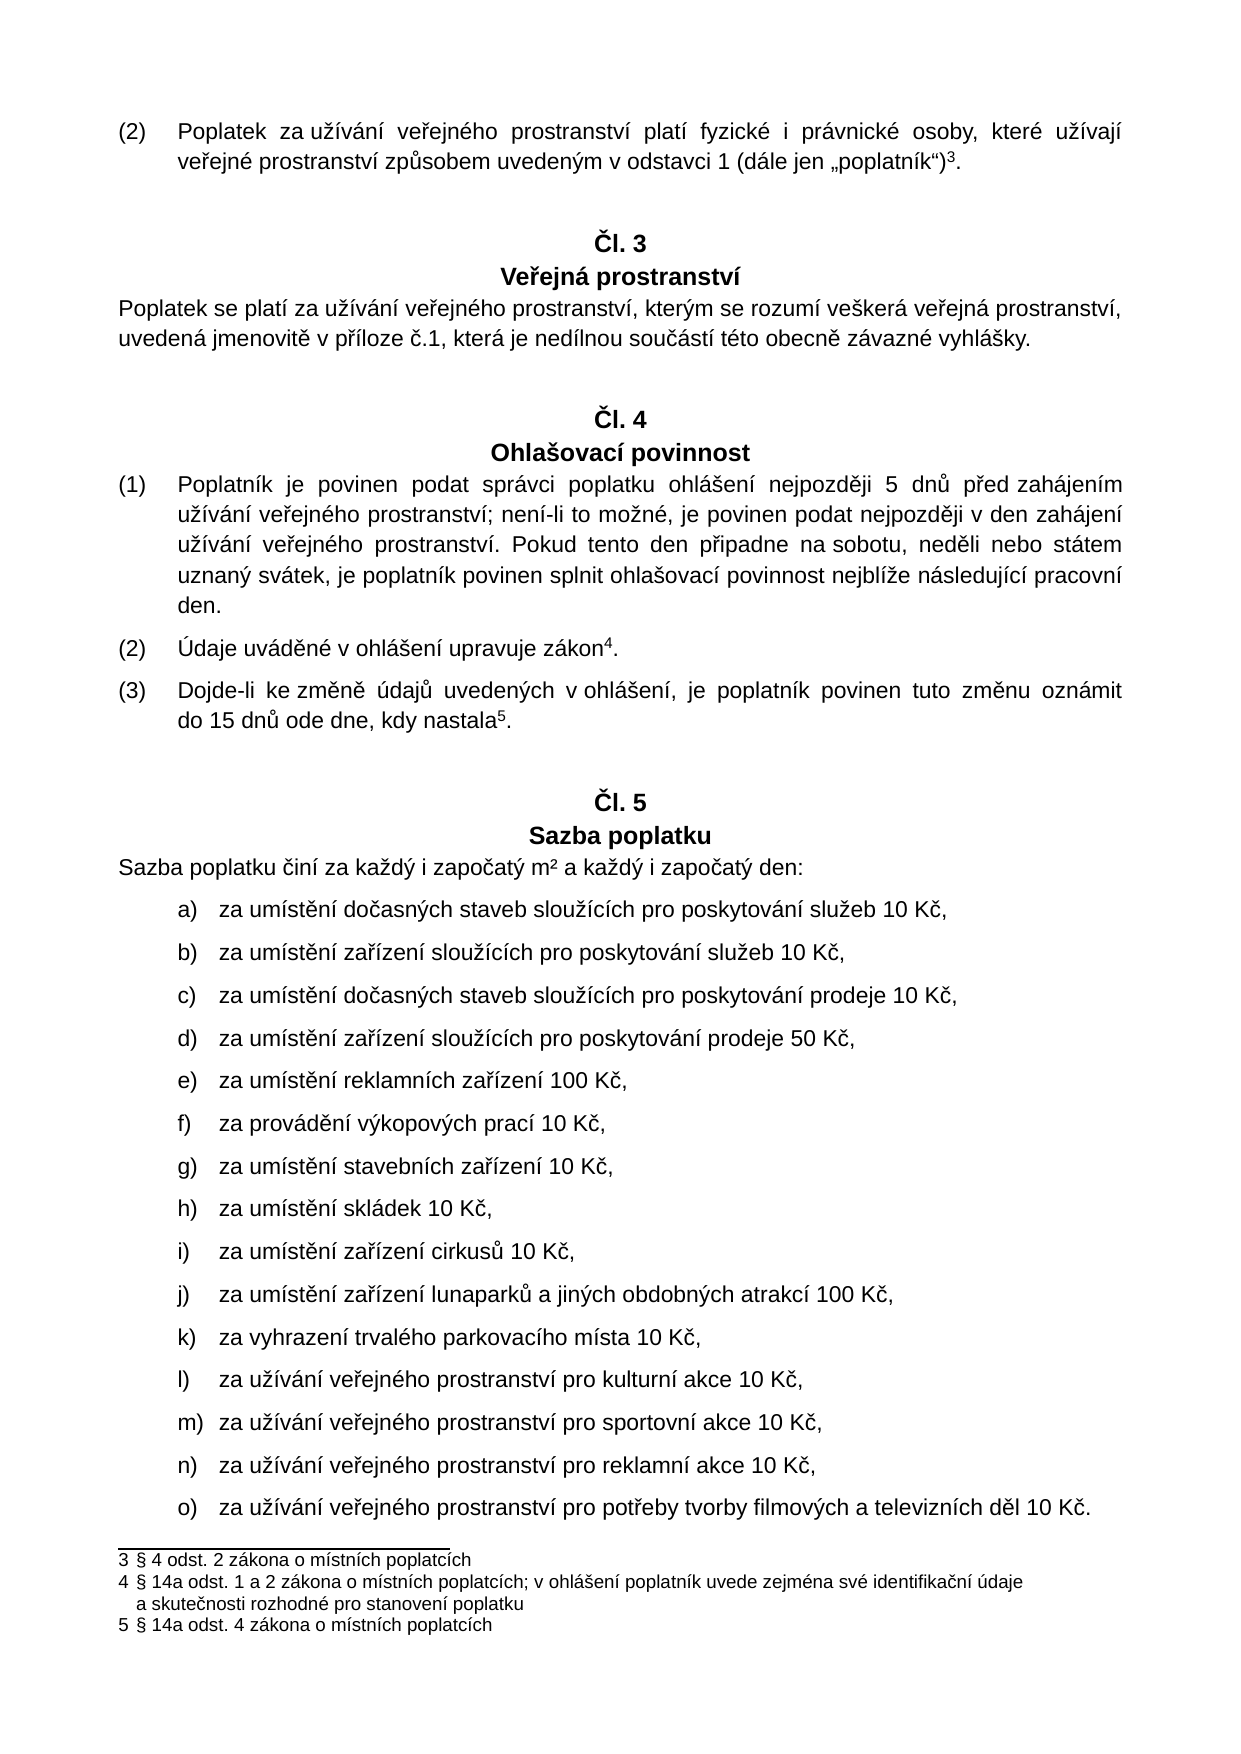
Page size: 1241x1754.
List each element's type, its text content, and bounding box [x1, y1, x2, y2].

list § 4 odst. 2 zákona o místních poplatcích [118, 1549, 1122, 1571]
list Poplatek za užívání veřejného prostranství platí fyzické i právnické osoby, které užívají veřejné prostranství způsobem uvedeným v odstavci 1 (dále jen „poplatník“). [118, 118, 1122, 175]
list Dojde-li ke změně údajů uvedených v ohlášení, je poplatník povinen tuto změnu oznámit do 15 dnů ode dne, kdy nastala. [118, 677, 1122, 734]
list za umístění zařízení cirkusů 10 Kč, [177, 1238, 1122, 1264]
list za užívání veřejného prostranství pro potřeby tvorby filmových a televizních děl 10 Kč. [177, 1494, 1122, 1521]
list za umístění skládek 10 Kč, [177, 1195, 1122, 1222]
list Poplatník je povinen podat správci poplatku ohlášení nejpozději 5 dnů před zahájením užívání veřejného prostranství; není-li to možné, je povinen podat nejpozději v den zahájení užívání veřejného prostranství. Pokud tento den připadne na sobotu, neděli nebo státem uznaný svátek, je poplatník povinen splnit ohlašovací povinnost nejblíže následující pracovní den. [118, 471, 1122, 618]
list za umístění reklamních zařízení 100 Kč, [177, 1067, 1122, 1094]
list za užívání veřejného prostranství pro sportovní akce 10 Kč, [177, 1409, 1122, 1435]
list za umístění stavebních zařízení 10 Kč, [177, 1153, 1122, 1179]
subtitle Čl. 3 Veřejná prostranství [118, 228, 1122, 290]
subtitle Čl. 4 Ohlašovací povinnost [118, 405, 1122, 467]
text Sazba poplatku činí za každý i započatý m² a každý i započatý den: [118, 854, 1122, 880]
list Údaje uváděné v ohlášení upravuje zákon. [118, 634, 1122, 661]
list za umístění dočasných staveb sloužících pro poskytování služeb 10 Kč, [177, 896, 1122, 923]
list za vyhrazení trvalého parkovacího místa 10 Kč, [177, 1323, 1122, 1350]
text Poplatek se platí za užívání veřejného prostranství, kterým se rozumí veškerá veřejná prostranství, uvedená jmenovitě v příloze č.1, která je nedílnou součástí této obecně závazné vyhlášky. [118, 294, 1122, 351]
list za umístění zařízení sloužících pro poskytování prodeje 50 Kč, [177, 1024, 1122, 1051]
list za umístění zařízení lunaparků a jiných obdobných atrakcí 100 Kč, [177, 1281, 1122, 1307]
subtitle Čl. 5 Sazba poplatku [118, 788, 1122, 849]
list § 14a odst. 4 zákona o místních poplatcích [118, 1614, 1122, 1635]
list za umístění zařízení sloužících pro poskytování služeb 10 Kč, [177, 939, 1122, 966]
list za užívání veřejného prostranství pro reklamní akce 10 Kč, [177, 1452, 1122, 1478]
list za umístění dočasných staveb sloužících pro poskytování prodeje 10 Kč, [177, 982, 1122, 1008]
list za provádění výkopových prací 10 Kč, [177, 1110, 1122, 1136]
list § 14a odst. 1 a 2 zákona o místních poplatcích; v ohlášení poplatník uvede zejména své identifikační údaje a skutečnosti rozhodné pro stanovení poplatku [118, 1571, 1122, 1614]
list za užívání veřejného prostranství pro kulturní akce 10 Kč, [177, 1366, 1122, 1393]
